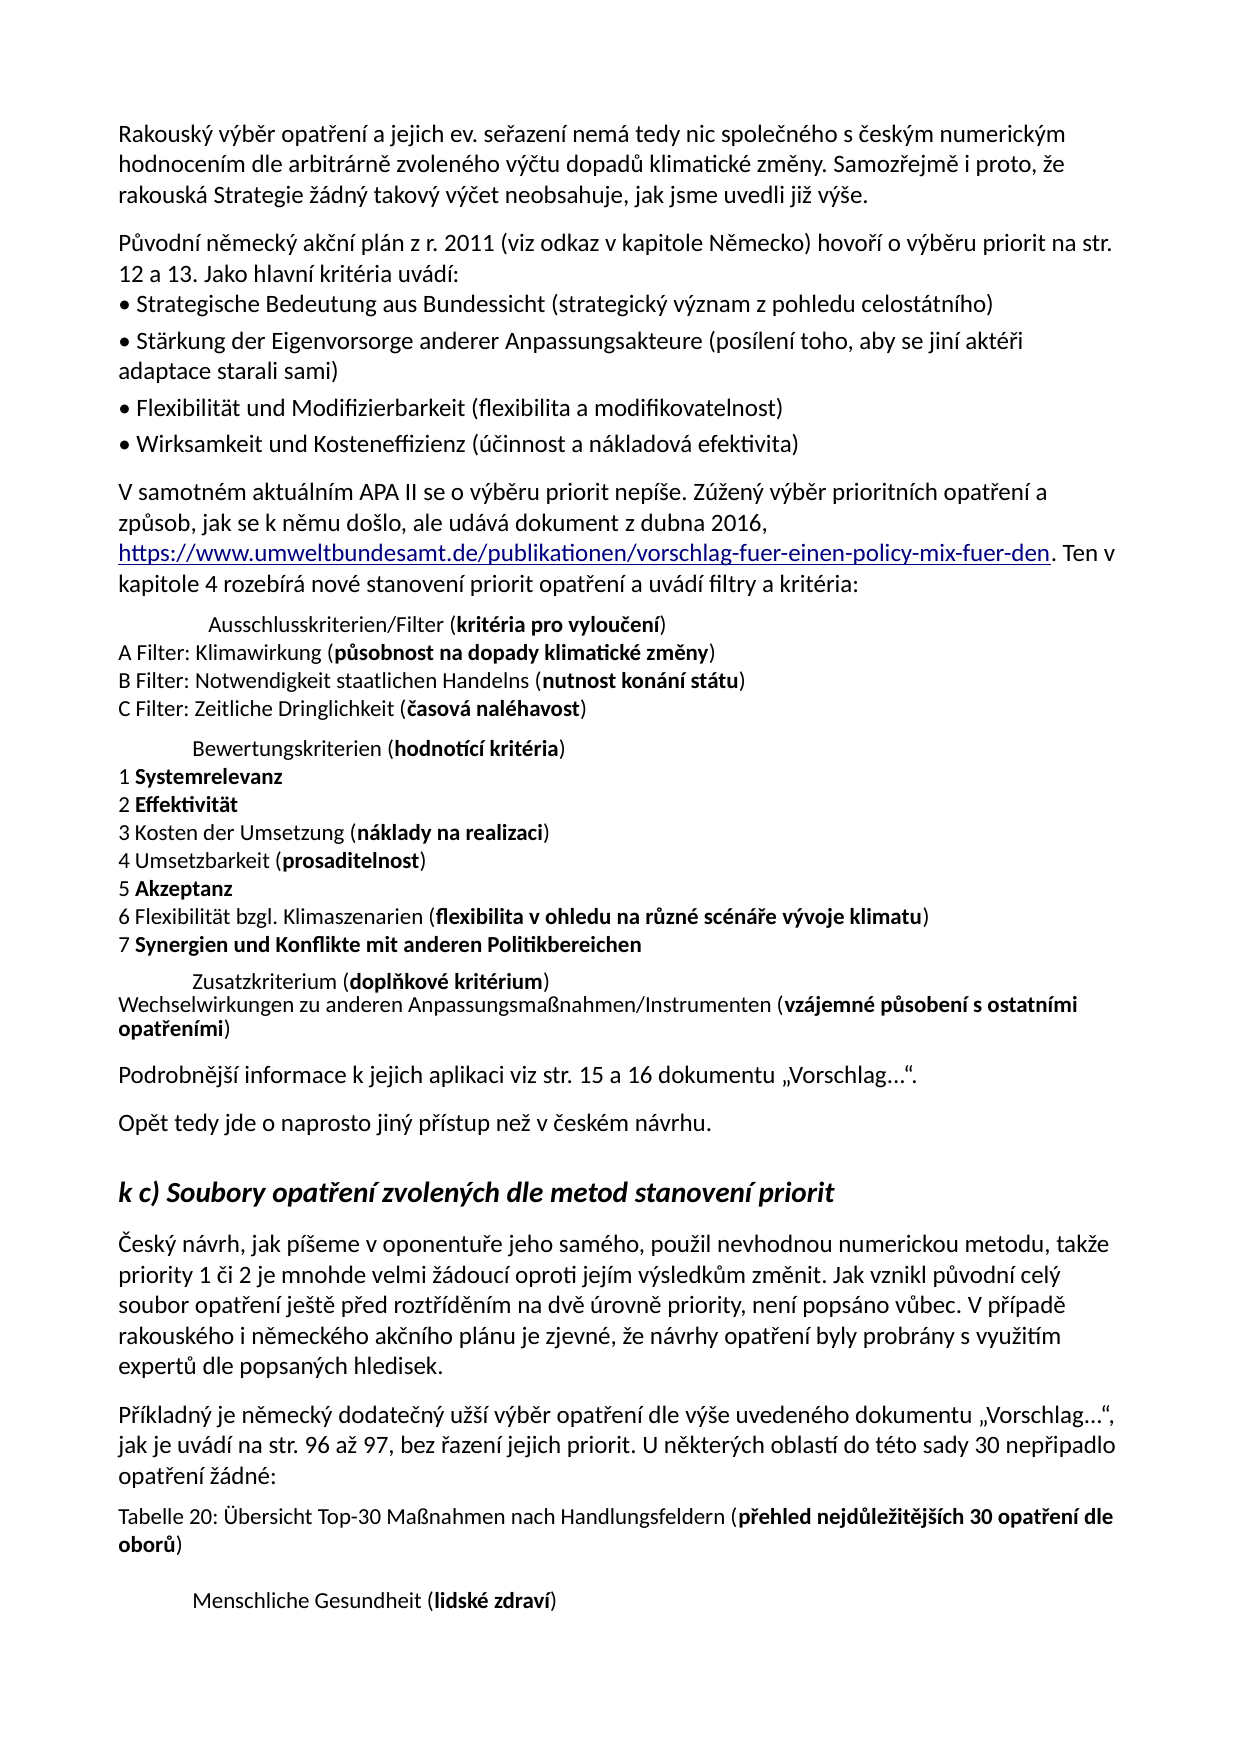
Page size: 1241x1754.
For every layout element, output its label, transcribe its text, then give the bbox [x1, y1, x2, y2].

text Příkladný je německý dodatečný užší výběr opatření dle výše uvedeného dokumentu „Vorschlag...“, jak je uvádí na str. 96 až 97, bez řazení jejich priorit. U některých oblastí do této sady 30 nepřipadlo opatření žádné: [118, 1399, 1122, 1490]
text • Stärkung der Eigenvorsorge anderer Anpassungsakteure (posílení toho, aby se jiní aktéři adaptace starali sami) [118, 325, 1122, 386]
text Bewertungskriterien (hodnotící kritéria) 1 Systemrelevanz 2 Effektivität 3 Kosten der Umsetzung (náklady na realizaci) 4 Umsetzbarkeit (prosaditelnost) 5 Akzeptanz 6 Flexibilität bzgl. Klimaszenarien (flexibilita v ohledu na různé scénáře vývoje klimatu) 7 Synergien und Konflikte mit anderen Politikbereichen [118, 734, 1122, 958]
text Tabelle 20: Übersicht Top-30 Maßnahmen nach Handlungsfeldern (přehled nejdůležitějších 30 opatření dle oborů) Handlungsfeld Maßnahmen Menschliche Gesundheit (lidské zdraví) [118, 1502, 1122, 1614]
text Podrobnější informace k jejich aplikaci viz str. 15 a 16 dokumentu „Vorschlag...“. [118, 1059, 1122, 1089]
text Zusatzkriterium (doplňkové kritérium) Wechselwirkungen zu anderen Anpassungsmaßnahmen/Instrumenten (vzájemné působení s ostatními opatřeními) [118, 970, 1122, 1041]
text Původní německý akční plán z r. 2011 (viz odkaz v kapitole Německo) hovoří o výběru priorit na str. 12 a 13. Jako hlavní kritéria uvádí: • Strategische Bedeutung aus Bundessicht (strategický význam z pohledu celostátního) [118, 227, 1122, 319]
subtitle k c) Soubory opatření zvolených dle metod stanovení priorit [118, 1174, 1122, 1210]
text KriteriumAusschlusskriterien/Filter (kritéria pro vyloučení) A Filter: Klimawirkung (působnost na dopady klimatické změny) B Filter: Notwendigkeit staatlichen Handelns (nutnost konání státu) C Filter: Zeitliche Dringlichkeit (časová naléhavost) [118, 610, 1122, 722]
text • Wirksamkeit und Kosteneffizienz (účinnost a nákladová efektivita) [118, 428, 1122, 459]
text V samotném aktuálním APA II se o výběru priorit nepíše. Zúžený výběr prioritních opatření a způsob, jak se k němu došlo, ale udává dokument z dubna 2016, https://www.umweltbundesamt.de/publikationen/vorschlag-fuer-einen-policy-mix-fuer-den. Ten v kapitole 4 rozebírá nové stanovení priorit opatření a uvádí filtry a kritéria: [118, 477, 1122, 599]
text • Flexibilität und Modifizierbarkeit (flexibilita a modifikovatelnost) [118, 392, 1122, 422]
text Opět tedy jde o naprosto jiný přístup než v českém návrhu. [118, 1107, 1122, 1138]
text Český návrh, jak píšeme v oponentuře jeho samého, použil nevhodnou numerickou metodu, takže priority 1 či 2 je mnohde velmi žádoucí oproti jejím výsledkům změnit. Jak vznikl původní celý soubor opatření ještě před roztříděním na dvě úrovně priority, není popsáno vůbec. V případě rakouského i německého akčního plánu je zjevné, že návrhy opatření byly probrány s využitím expertů dle popsaných hledisek. [118, 1228, 1122, 1381]
text Rakouský výběr opatření a jejich ev. seřazení nemá tedy nic společného s českým numerickým hodnocením dle arbitrárně zvoleného výčtu dopadů klimatické změny. Samozřejmě i proto, že rakouská Strategie žádný takový výčet neobsahuje, jak jsme uvedli již výše. [118, 118, 1122, 210]
